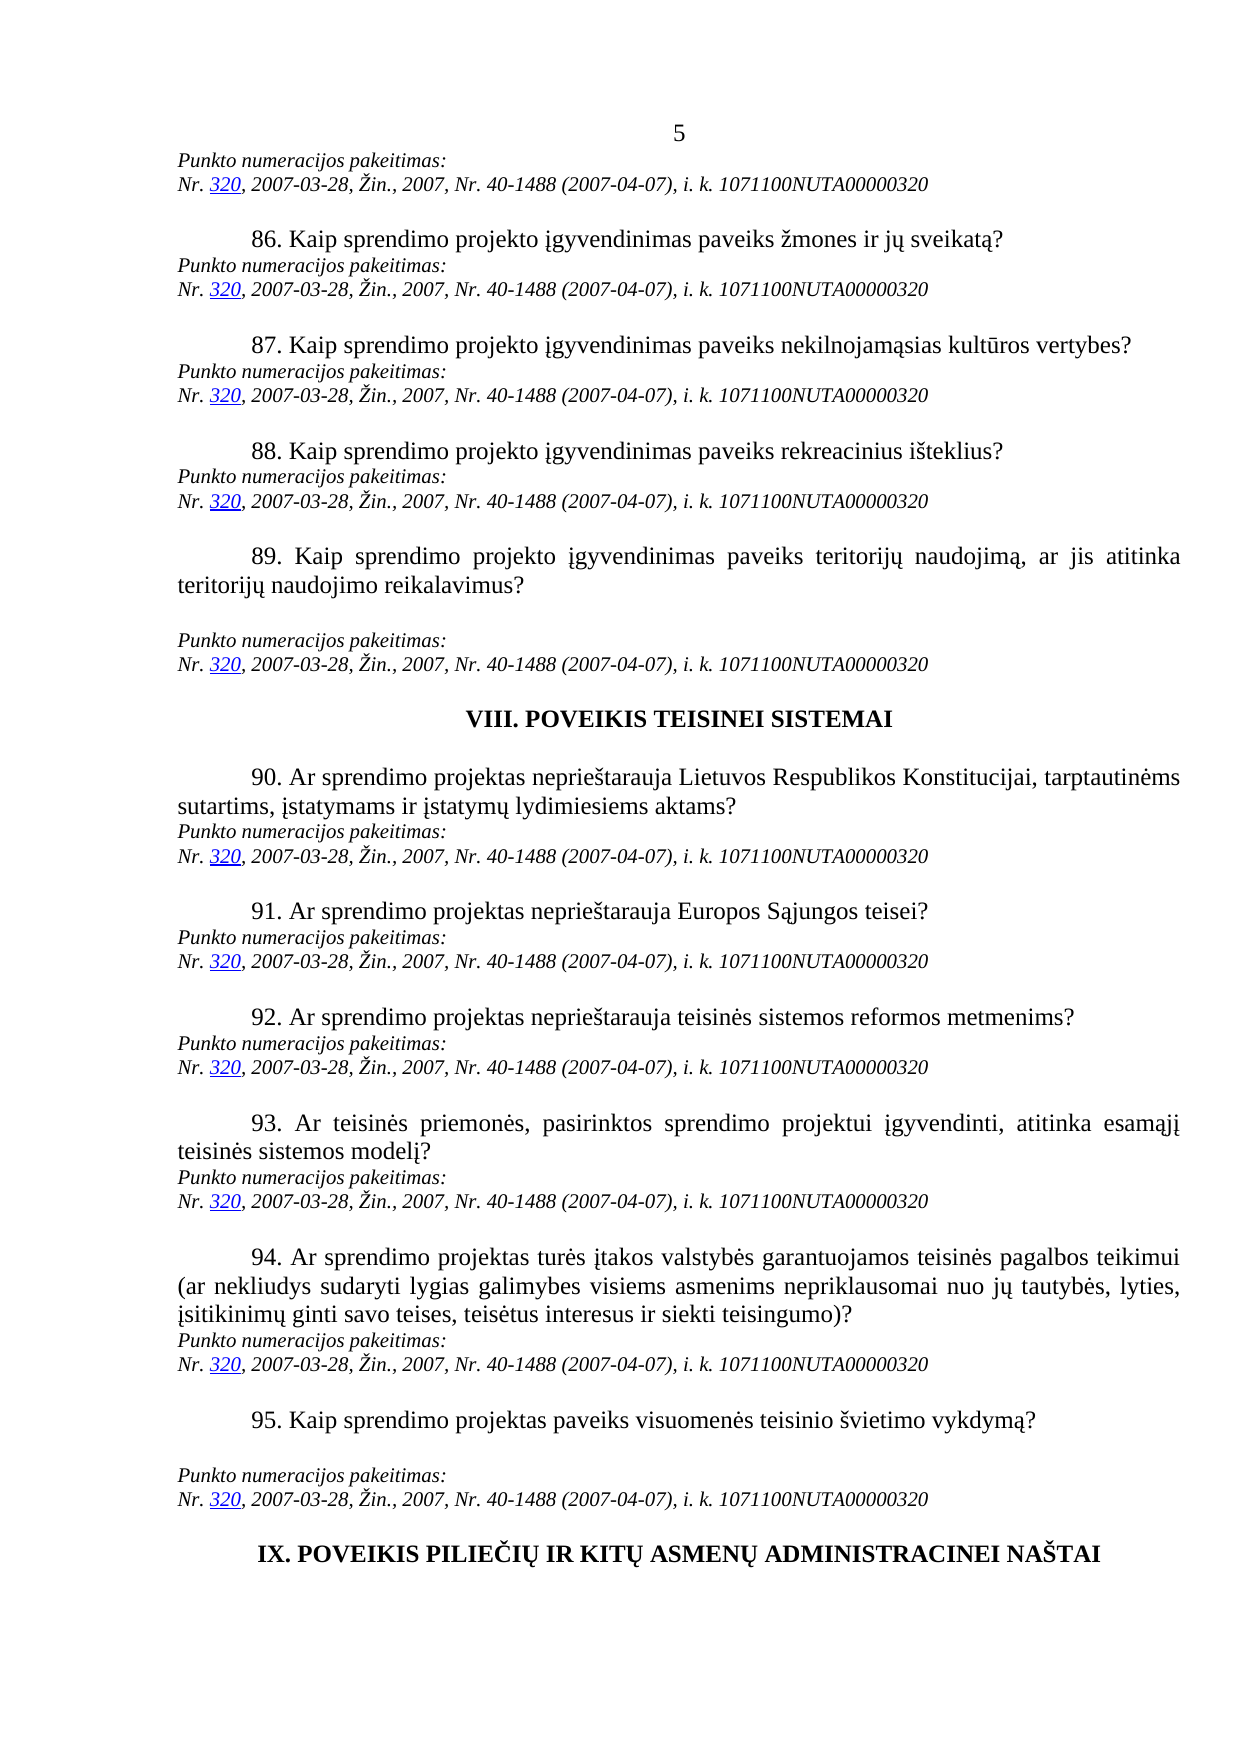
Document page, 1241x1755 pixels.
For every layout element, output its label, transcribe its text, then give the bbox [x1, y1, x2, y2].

text Nr. 320, 2007-03-28, Žin., 2007, Nr. 40-1488 (2007-04-07), i. k. 1071100NUTA00000320 [177, 1189, 1181, 1213]
text Nr. 320, 2007-03-28, Žin., 2007, Nr. 40-1488 (2007-04-07), i. k. 1071100NUTA00000320 [177, 949, 1181, 973]
text Nr. 320, 2007-03-28, Žin., 2007, Nr. 40-1488 (2007-04-07), i. k. 1071100NUTA00000320 [177, 1487, 1181, 1511]
text Nr. 320, 2007-03-28, Žin., 2007, Nr. 40-1488 (2007-04-07), i. k. 1071100NUTA00000320 [177, 488, 1181, 513]
text Nr. 320, 2007-03-28, Žin., 2007, Nr. 40-1488 (2007-04-07), i. k. 1071100NUTA00000320 [177, 1055, 1181, 1079]
text 94. Ar sprendimo projektas turės įtakos valstybės garantuojamos teisinės pagalbos teikimui (ar nekliudys sudaryti lygias galimybes visiems asmenims nepriklausomai nuo jų tautybės, lyties, įsitikinimų ginti savo teises, teisėtus interesus ir siekti teisingumo)? [177, 1242, 1181, 1328]
text Nr. 320, 2007-03-28, Žin., 2007, Nr. 40-1488 (2007-04-07), i. k. 1071100NUTA00000320 [177, 1352, 1181, 1376]
text Punkto numeracijos pakeitimas: [177, 1328, 1181, 1352]
text 89. Kaip sprendimo projekto įgyvendinimas paveiks teritorijų naudojimą, ar jis atitinka teritorijų naudojimo reikalavimus? [177, 541, 1181, 599]
text Punkto numeracijos pakeitimas: [177, 1031, 1181, 1055]
text Punkto numeracijos pakeitimas: [177, 628, 1181, 652]
text Punkto numeracijos pakeitimas: [177, 819, 1181, 843]
text 92. Ar sprendimo projektas neprieštarauja teisinės sistemos reformos metmenims? [177, 1002, 1181, 1031]
text 93. Ar teisinės priemonės, pasirinktos sprendimo projektui įgyvendinti, atitinka esamąjį teisinės sistemos modelį? [177, 1108, 1181, 1165]
text 88. Kaip sprendimo projekto įgyvendinimas paveiks rekreacinius išteklius? [177, 436, 1181, 464]
text Nr. 320, 2007-03-28, Žin., 2007, Nr. 40-1488 (2007-04-07), i. k. 1071100NUTA00000320 [177, 172, 1181, 196]
text 90. Ar sprendimo projektas neprieštarauja Lietuvos Respublikos Konstitucijai, tarptautinėms sutartims, įstatymams ir įstatymų lydimiesiems aktams? [177, 762, 1181, 819]
text 86. Kaip sprendimo projekto įgyvendinimas paveiks žmones ir jų sveikatą? [177, 224, 1181, 253]
text Nr. 320, 2007-03-28, Žin., 2007, Nr. 40-1488 (2007-04-07), i. k. 1071100NUTA00000320 [177, 277, 1181, 301]
text VIII. POVEIKIS TEISINEI SISTEMAI [177, 704, 1181, 733]
text IX. POVEIKIS PILIEČIŲ IR KITŲ ASMENŲ ADMINISTRACINEI NAŠTAI [177, 1539, 1181, 1568]
text Punkto numeracijos pakeitimas: [177, 148, 1181, 172]
text 91. Ar sprendimo projektas neprieštarauja Europos Sąjungos teisei? [177, 896, 1181, 925]
text 95. Kaip sprendimo projektas paveiks visuomenės teisinio švietimo vykdymą? [177, 1405, 1181, 1434]
text Nr. 320, 2007-03-28, Žin., 2007, Nr. 40-1488 (2007-04-07), i. k. 1071100NUTA00000320 [177, 383, 1181, 407]
text Punkto numeracijos pakeitimas: [177, 1463, 1181, 1487]
text Punkto numeracijos pakeitimas: [177, 464, 1181, 488]
text 87. Kaip sprendimo projekto įgyvendinimas paveiks nekilnojamąsias kultūros vertybes? [177, 330, 1181, 359]
text Punkto numeracijos pakeitimas: [177, 925, 1181, 949]
text Punkto numeracijos pakeitimas: [177, 1165, 1181, 1189]
text Nr. 320, 2007-03-28, Žin., 2007, Nr. 40-1488 (2007-04-07), i. k. 1071100NUTA00000320 [177, 652, 1181, 676]
text Punkto numeracijos pakeitimas: [177, 359, 1181, 383]
text Punkto numeracijos pakeitimas: [177, 253, 1181, 277]
text Nr. 320, 2007-03-28, Žin., 2007, Nr. 40-1488 (2007-04-07), i. k. 1071100NUTA00000320 [177, 843, 1181, 868]
